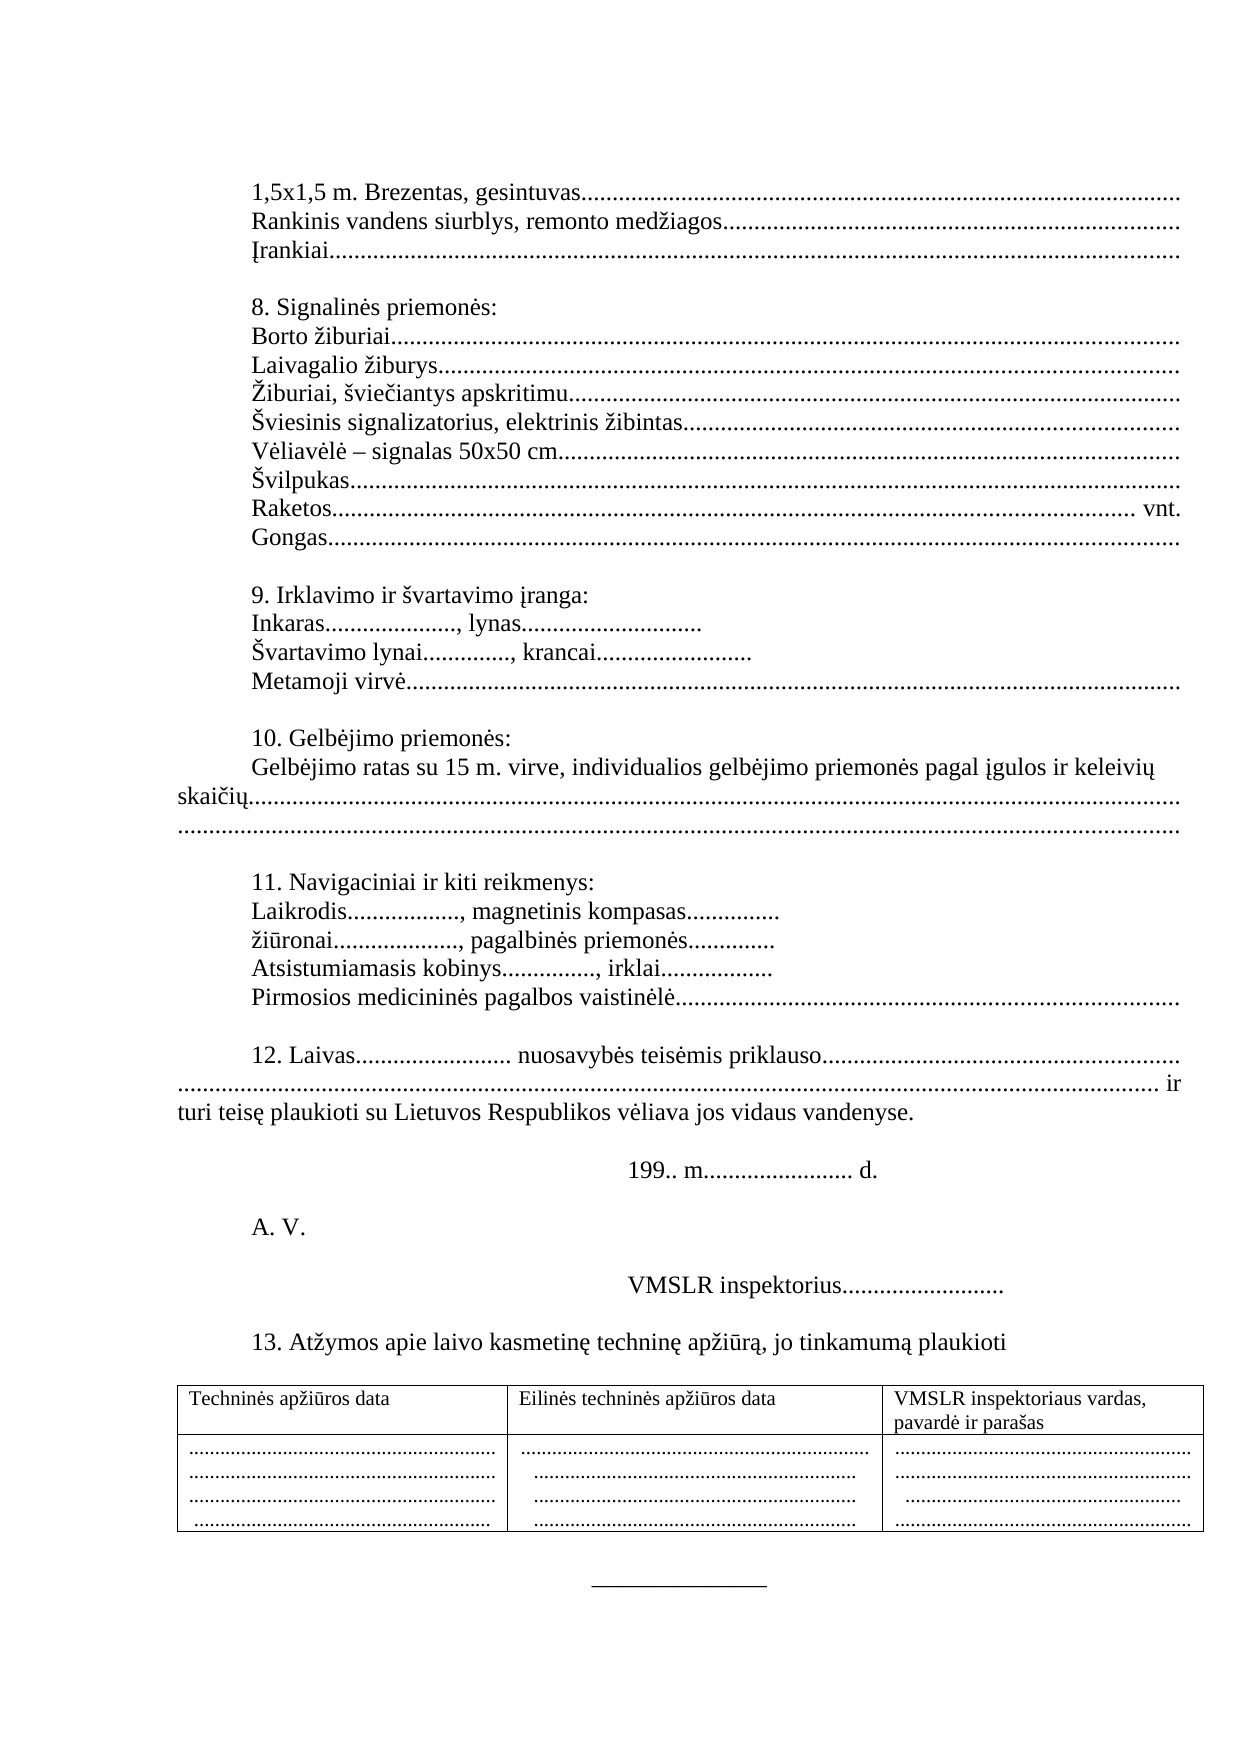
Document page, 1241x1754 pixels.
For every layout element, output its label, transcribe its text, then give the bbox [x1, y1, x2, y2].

text Laivagalio žiburys [177, 350, 1181, 378]
text 11. Navigaciniai ir kiti reikmenys: [177, 867, 1181, 896]
text 199.. m........................ d. [177, 1155, 1181, 1183]
table_header VMSLR inspektoriaus vardas, pavardė ir parašas [883, 1386, 1203, 1434]
text Švartavimo lynai.............., krancai......................... [177, 637, 1181, 666]
text ir [177, 1068, 1181, 1097]
text 10. Gelbėjimo priemonės: [177, 723, 1181, 752]
text 12. Laivas......................... nuosavybės teisėmis priklauso [177, 1040, 1181, 1068]
table_cell .......................................................................................................................................................................................................................................... [178, 1435, 507, 1531]
text Inkaras....................., lynas............................. [177, 608, 1181, 637]
text Rankinis vandens siurblys, remonto medžiagos [177, 206, 1181, 235]
table_cell ................................................................................................................................. .............................................................. .............................................................. [508, 1435, 882, 1531]
table_header Techninės apžiūros data [178, 1386, 507, 1434]
text Borto žiburiai [177, 321, 1181, 350]
text Metamoji virvė [177, 666, 1181, 695]
text 1,5x1,5 m. Brezentas, gesintuvas [177, 177, 1181, 206]
text A. V. [177, 1212, 1181, 1241]
text Šviesinis signalizatorius, elektrinis žibintas [177, 407, 1181, 436]
text 8. Signalinės priemonės: [177, 292, 1181, 321]
text Atsistumiamasis kobinys..............., irklai.................. [177, 953, 1181, 982]
text Švilpukas [177, 465, 1181, 493]
text turi teisę plaukioti su Lietuvos Respublikos vėliava jos vidaus vandenyse. [177, 1097, 1181, 1126]
text Žiburiai, šviečiantys apskritimu [177, 378, 1181, 407]
text VMSLR inspektorius.......................... [177, 1270, 1181, 1298]
text 9. Irklavimo ir švartavimo įranga: [177, 580, 1181, 608]
text žiūronai...................., pagalbinės priemonės.............. [177, 925, 1181, 953]
text Įrankiai [177, 235, 1181, 263]
text Vėliavėlė – signalas 50x50 cm [177, 436, 1181, 465]
text ______________ [177, 1561, 1181, 1590]
text Gongas [177, 522, 1181, 551]
text Gelbėjimo ratas su 15 m. virve, individualios gelbėjimo priemonės pagal įgulos ir keleivių skaičių [177, 752, 1181, 810]
text 13. Atžymos apie laivo kasmetinę techninę apžiūrą, jo tinkamumą plaukioti [177, 1327, 1181, 1356]
text Pirmosios medicininės pagalbos vaistinėlė [177, 982, 1181, 1011]
table_header Eilinės techninės apžiūros data [508, 1386, 882, 1434]
table_cell ....................................................................................................................................................................... ......................................................... [883, 1435, 1203, 1531]
text Laikrodis.................., magnetinis kompasas............... [177, 896, 1181, 925]
text Raketos vnt. [177, 493, 1181, 522]
